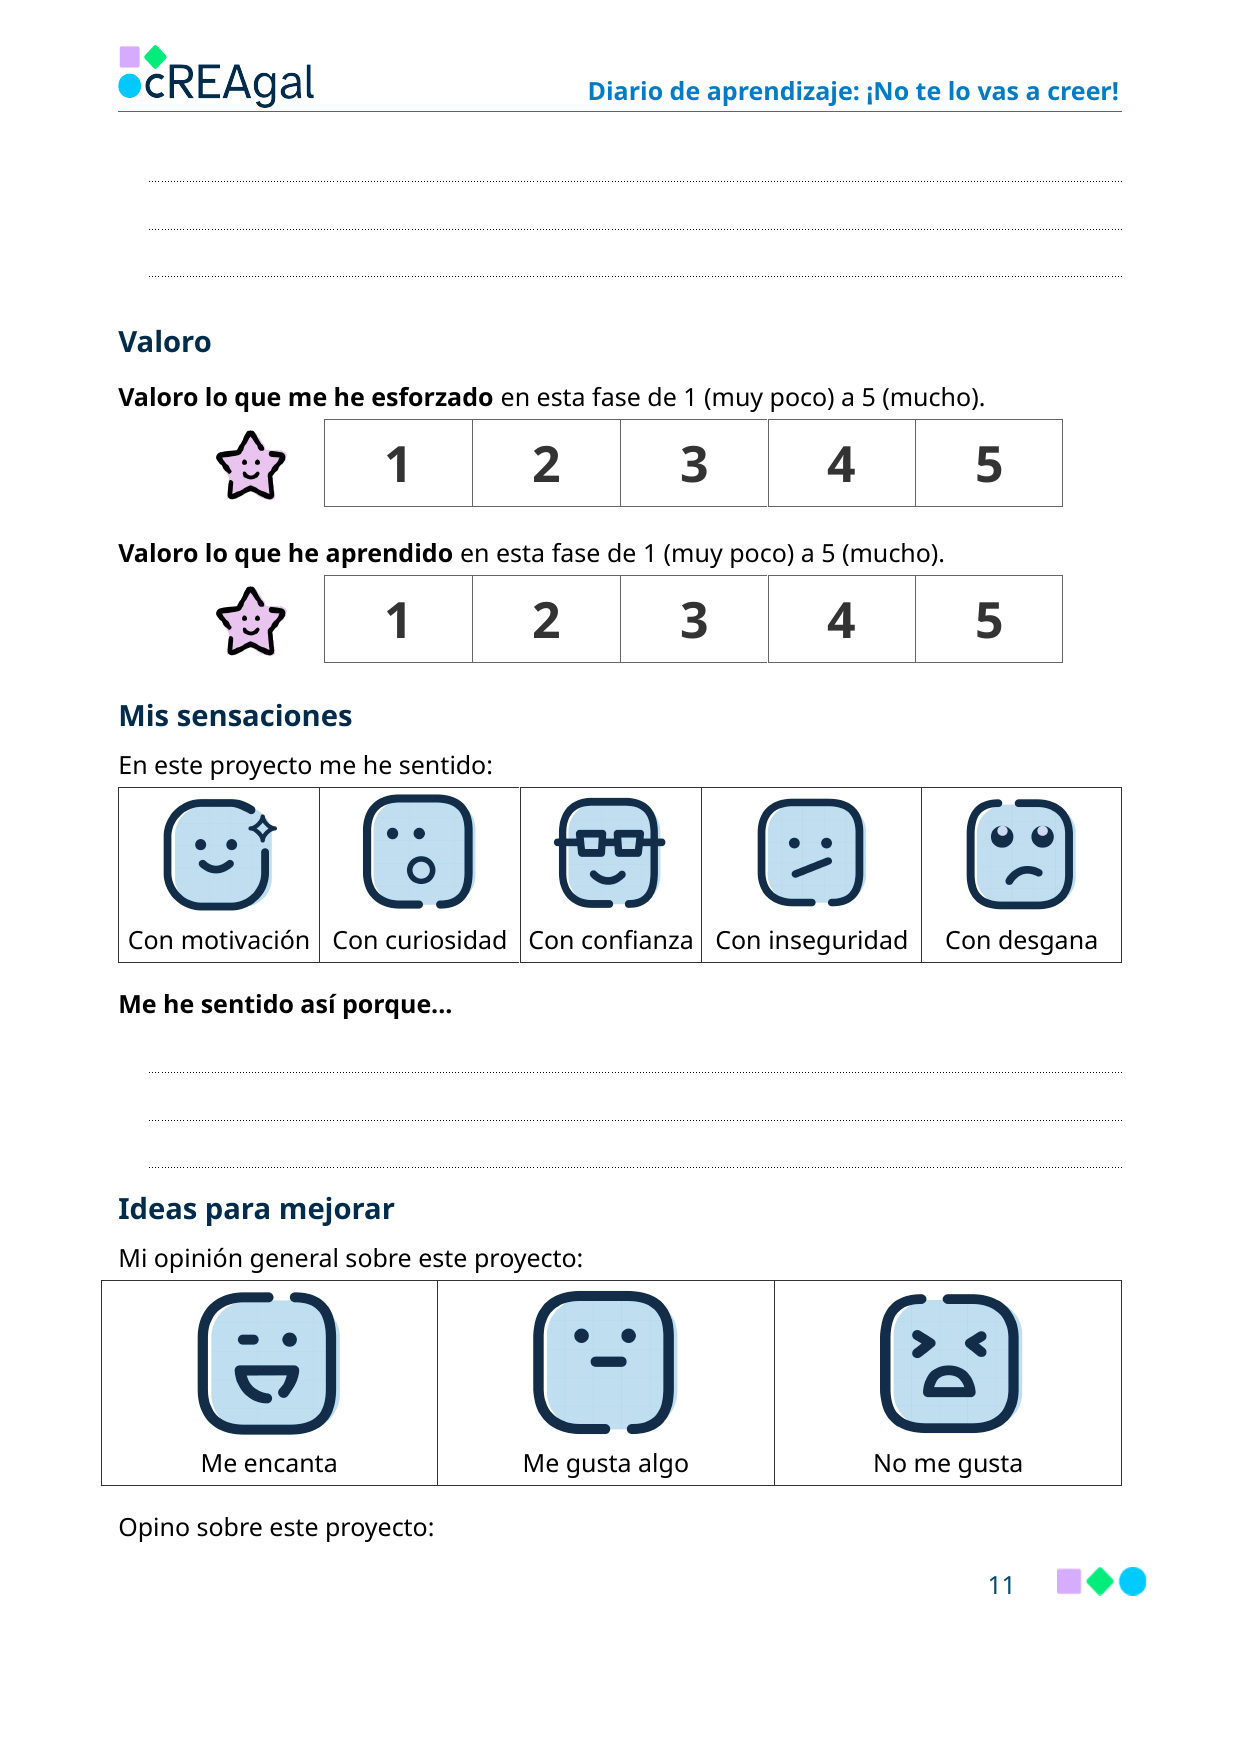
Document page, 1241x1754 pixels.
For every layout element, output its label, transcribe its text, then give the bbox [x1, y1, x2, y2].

text Me he sentido así porque... [118, 987, 1122, 1021]
table_cell No me gusta [775, 1440, 1121, 1485]
picture [208, 424, 293, 505]
table_cell Con curiosidad [320, 917, 519, 962]
text Valoro lo que me he esforzado en esta fase de 1 (muy poco) a 5 (mucho). [118, 379, 1122, 413]
table_header [521, 788, 701, 917]
table_header 2 [473, 420, 620, 506]
table_header [102, 1281, 437, 1440]
table_header [702, 788, 921, 917]
table_cell [148, 230, 1122, 277]
table_header [177, 575, 324, 663]
picture [192, 1286, 346, 1441]
picture [159, 793, 278, 912]
picture [208, 580, 293, 661]
picture [528, 1286, 683, 1441]
table_header [320, 788, 519, 917]
table_cell Con motivación [119, 917, 319, 962]
table_cell [148, 1074, 1122, 1121]
table_header 2 [473, 576, 620, 662]
table_header [922, 788, 1121, 917]
table_header 4 [769, 420, 915, 506]
picture [962, 793, 1081, 912]
table_header [148, 1026, 1122, 1073]
picture [360, 793, 479, 912]
picture [1136, 1584, 1147, 1596]
table_header 4 [769, 576, 915, 662]
text Opino sobre este proyecto: [118, 1510, 1122, 1544]
table_header 5 [916, 420, 1062, 506]
table_header 3 [621, 420, 767, 506]
text Valoro lo que he aprendido en esta fase de 1 (muy poco) a 5 (mucho). [118, 535, 1122, 569]
table_cell Me encanta [102, 1440, 437, 1485]
table_cell [148, 1121, 1122, 1168]
picture [1137, 1567, 1147, 1578]
table_header [119, 788, 319, 917]
table_header 5 [916, 576, 1062, 662]
table_header 1 [325, 420, 472, 506]
table_cell Me gusta algo [438, 1440, 774, 1485]
picture [752, 793, 871, 912]
table_cell Con desgana [922, 917, 1121, 962]
subtitle Ideas para mejorar [118, 1189, 1122, 1228]
table_cell [148, 183, 1122, 230]
table_header [438, 1281, 774, 1440]
subtitle Valoro [118, 321, 1122, 361]
table_header 1 [325, 576, 472, 662]
picture [871, 1286, 1025, 1441]
table_cell Con inseguridad [702, 917, 921, 962]
table_header 3 [621, 576, 767, 662]
text En este proyecto me he sentido: [118, 748, 1122, 782]
table_header [177, 419, 324, 507]
subtitle Mis sensaciones [118, 696, 1122, 735]
picture [551, 793, 670, 912]
text Mi opinión general sobre este proyecto: [118, 1241, 1122, 1275]
picture [118, 45, 314, 108]
table_header [148, 135, 1122, 182]
table_cell Con confianza [521, 917, 701, 962]
table_header [775, 1281, 1121, 1440]
picture [1057, 1567, 1130, 1596]
